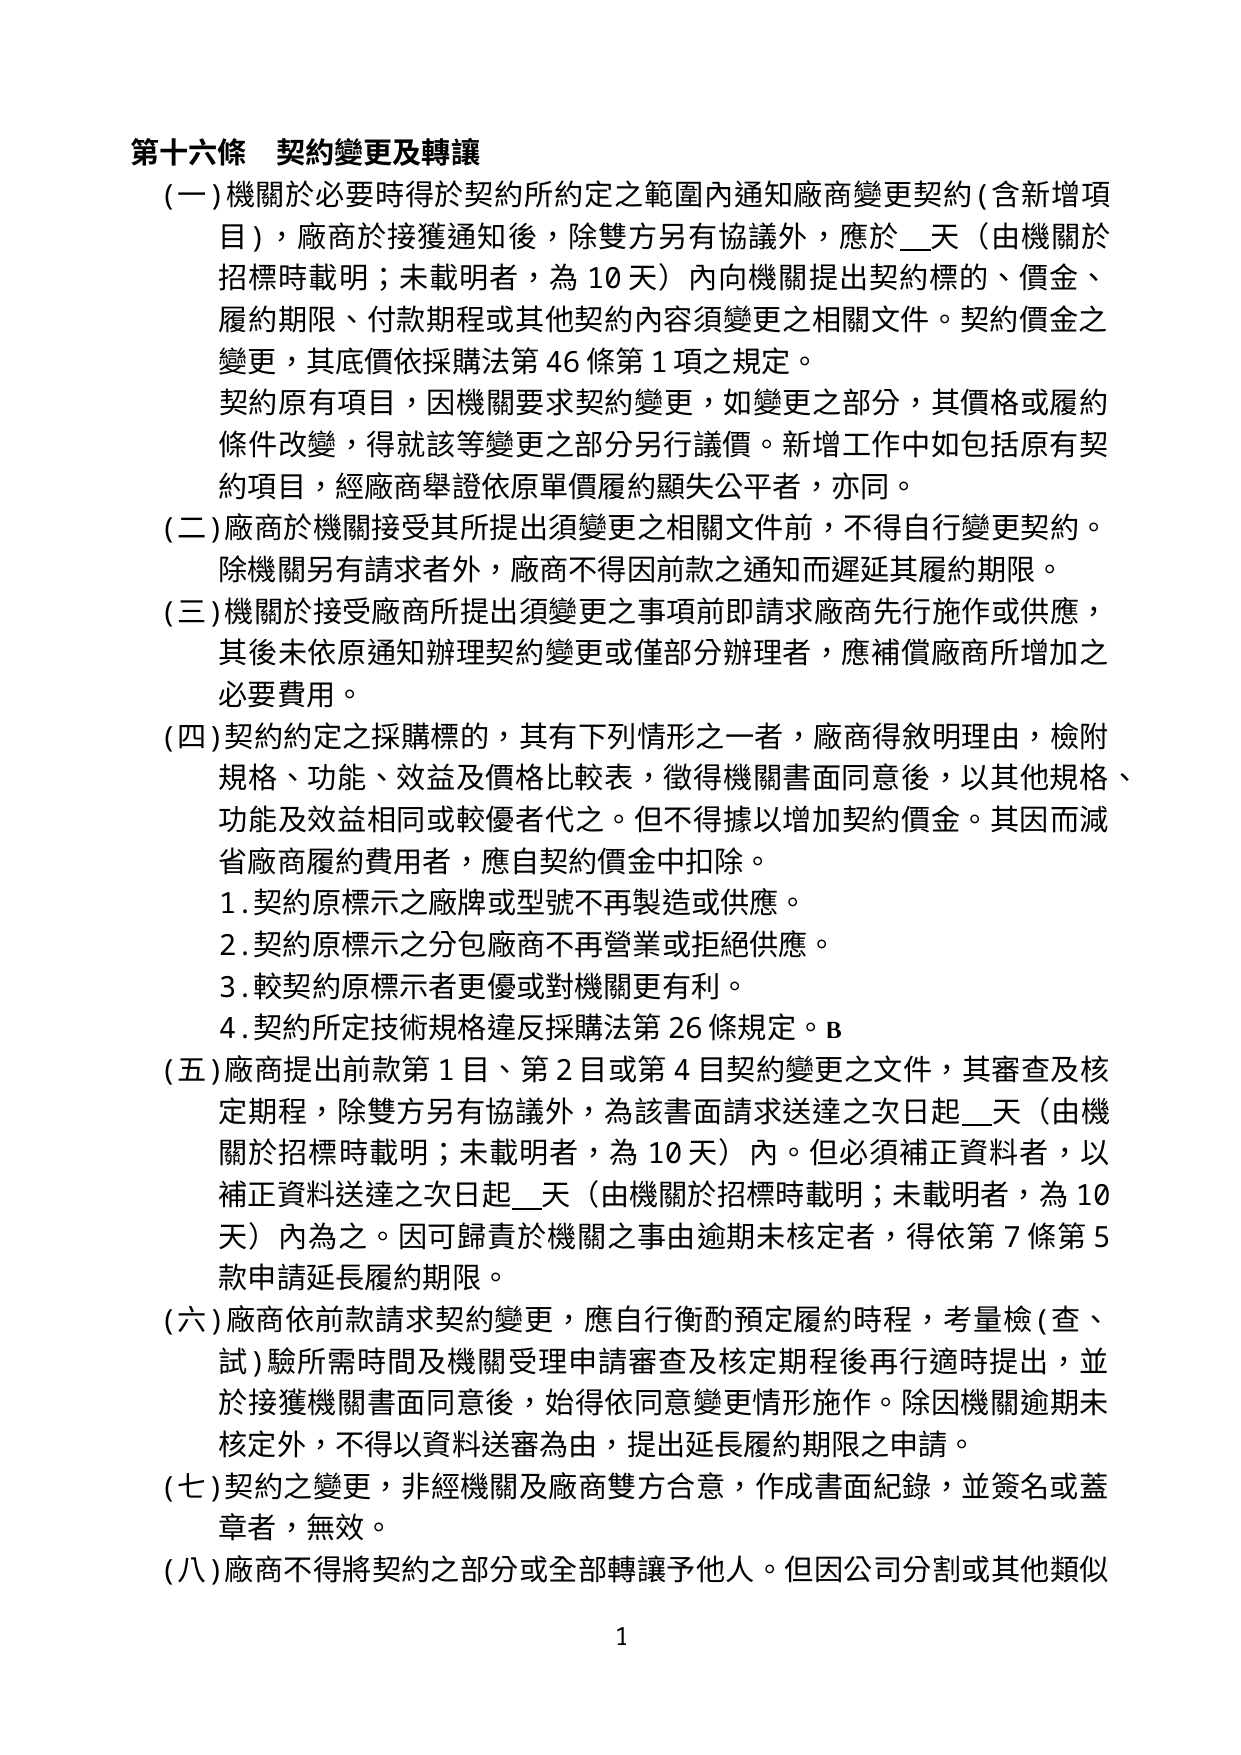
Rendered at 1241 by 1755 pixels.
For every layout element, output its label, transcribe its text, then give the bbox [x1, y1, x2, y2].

text (七)契約之變更，非經機關及廠商雙方合意，作成書面紀錄，並簽名或蓋章者，無效。 [159, 1464, 1110, 1547]
text 3.較契約原標示者更優或對機關更有利。 [218, 964, 1104, 1005]
text 2.契約原標示之分包廠商不再營業或拒絕供應。 [218, 922, 1104, 964]
text (五)廠商提出前款第1目、第2目或第4目契約變更之文件，其審查及核定期程，除雙方另有協議外，為該書面請求送達之次日起 天（由機關於招標時載明；未載明者，為10天）內。但必須補正資料者，以補正資料送達之次日起 天（由機關於招標時載明；未載明者，為10天）內為之。因可歸責於機關之事由逾期未核定者，得依第7條第5款申請延長履約期限。 [159, 1047, 1110, 1297]
text (八)廠商不得將契約之部分或全部轉讓予他人。但因公司分割或其他類似 [159, 1547, 1110, 1589]
text (一)機關於必要時得於契約所約定之範圍內通知廠商變更契約(含新增項目)，廠商於接獲通知後，除雙方另有協議外，應於 天（由機關於招標時載明；未載明者，為10天）內向機關提出契約標的、價金、履約期限、付款期程或其他契約內容須變更之相關文件。契約價金之變更，其底價依採購法第46條第1項之規定。 [159, 172, 1110, 380]
text 1.契約原標示之廠牌或型號不再製造或供應。 [218, 880, 1104, 922]
text 第十六條 契約變更及轉讓 [130, 130, 1110, 172]
text (四)契約約定之採購標的，其有下列情形之一者，廠商得敘明理由，檢附規格、功能、效益及價格比較表，徵得機關書面同意後，以其他規格、功能及效益相同或較優者代之。但不得據以增加契約價金。其因而減省廠商履約費用者，應自契約價金中扣除。 [159, 714, 1110, 880]
text (二)廠商於機關接受其所提出須變更之相關文件前，不得自行變更契約。除機關另有請求者外，廠商不得因前款之通知而遲延其履約期限。 [159, 505, 1110, 589]
text (三)機關於接受廠商所提出須變更之事項前即請求廠商先行施作或供應，其後未依原通知辦理契約變更或僅部分辦理者，應補償廠商所增加之必要費用。 [159, 589, 1110, 714]
text 契約原有項目，因機關要求契約變更，如變更之部分，其價格或履約條件改變，得就該等變更之部分另行議價。新增工作中如包括原有契約項目，經廠商舉證依原單價履約顯失公平者，亦同。 [218, 380, 1110, 505]
text (六)廠商依前款請求契約變更，應自行衡酌預定履約時程，考量檢(查、試)驗所需時間及機關受理申請審查及核定期程後再行適時提出，並於接獲機關書面同意後，始得依同意變更情形施作。除因機關逾期未核定外，不得以資料送審為由，提出延長履約期限之申請。 [159, 1297, 1110, 1464]
text 4.契約所定技術規格違反採購法第26條規定。 [218, 1005, 1104, 1047]
